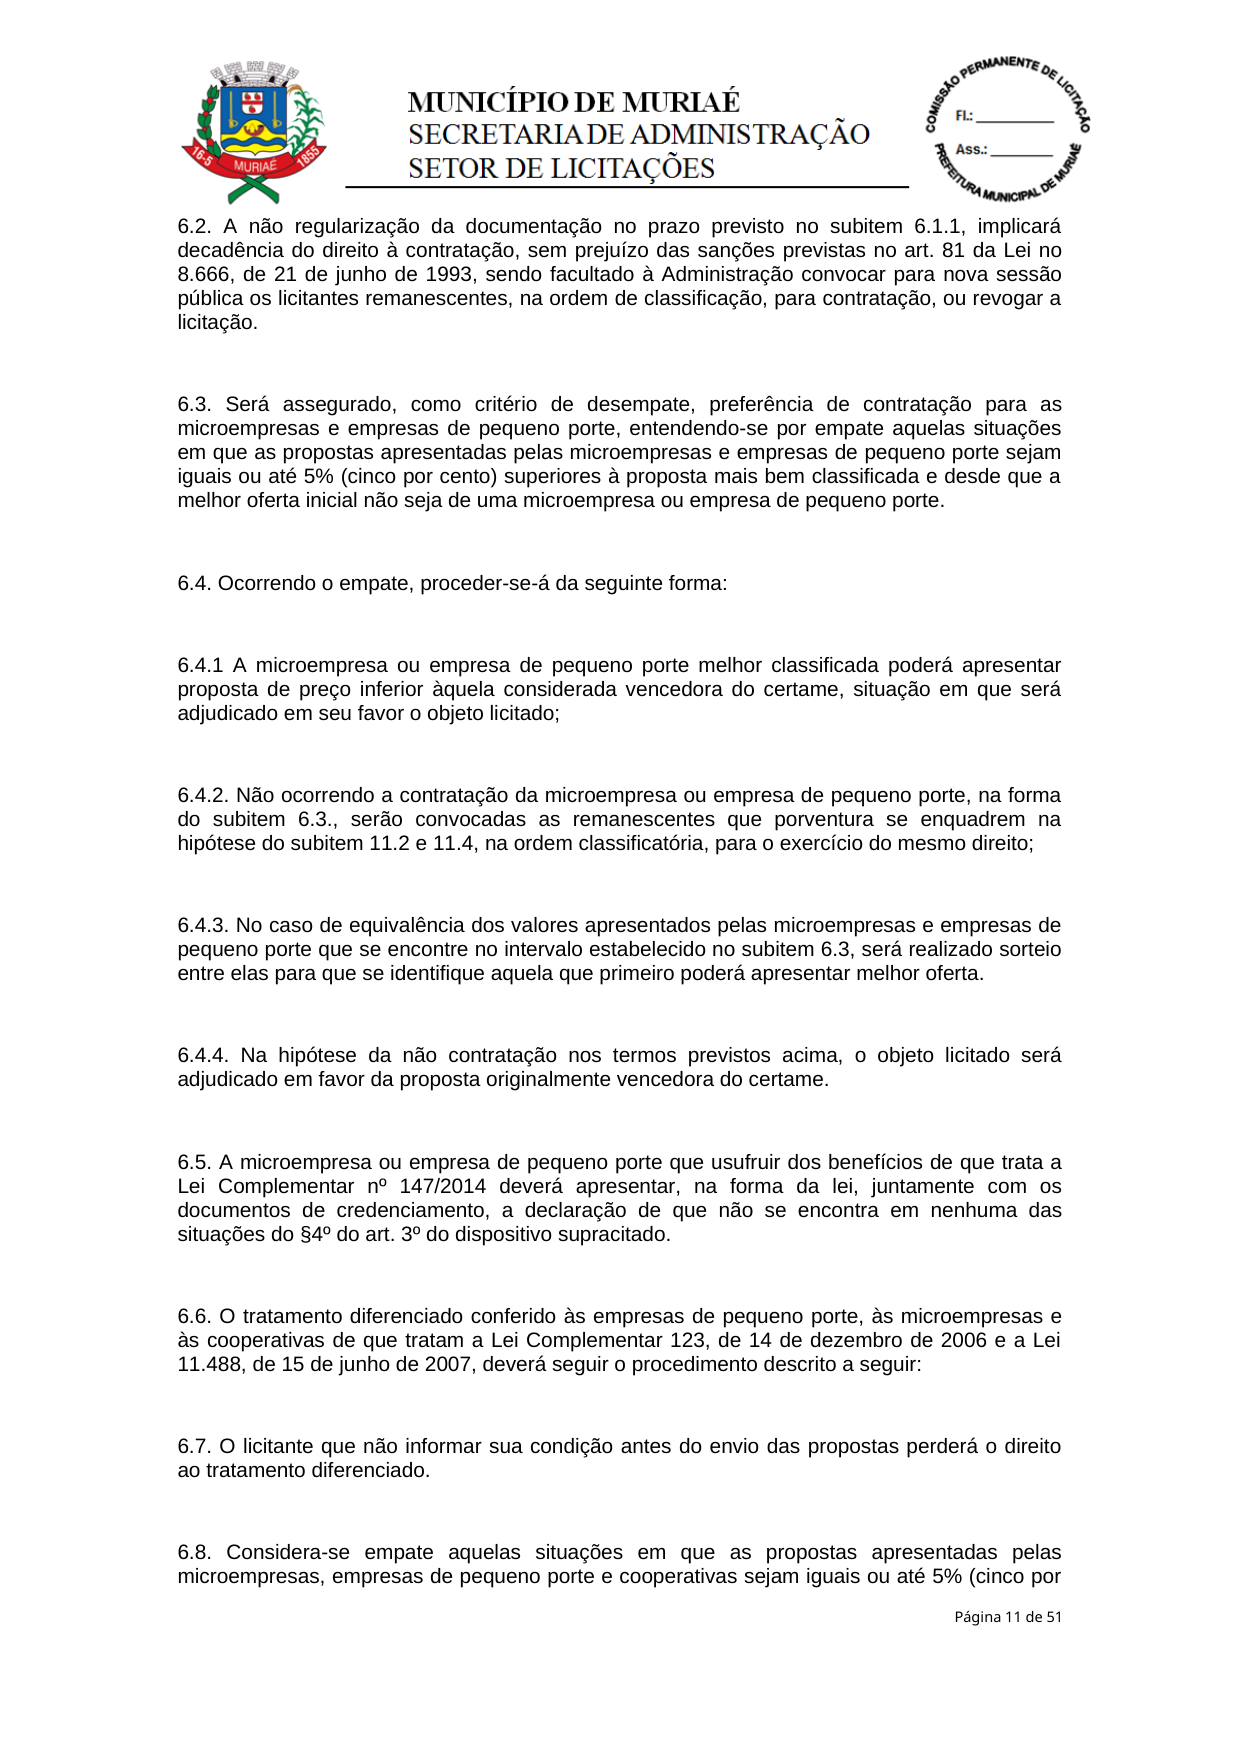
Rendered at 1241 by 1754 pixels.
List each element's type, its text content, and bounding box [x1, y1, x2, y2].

text 6.8. Considera-se empate aquelas situações em que as propostas apresentadas pelas microempresas, empresas de pequeno porte e cooperativas sejam iguais ou até 5% (cinco por [177, 1540, 1063, 1588]
text 6.4.3. No caso de equivalência dos valores apresentados pelas microempresas e empresas de pequeno porte que se encontre no intervalo estabelecido no subitem 6.3, será realizado sorteio entre elas para que se identifique aquela que primeiro poderá apresentar melhor oferta. [177, 913, 1063, 985]
text 6.4.1 A microempresa ou empresa de pequeno porte melhor classificada poderá apresentar proposta de preço inferior àquela considerada vencedora do certame, situação em que será adjudicado em seu favor o objeto licitado; [177, 653, 1063, 724]
text 6.4.2. Não ocorrendo a contratação da microempresa ou empresa de pequeno porte, na forma do subitem 6.3., serão convocadas as remanescentes que porventura se enquadrem na hipótese do subitem 11.2 e 11.4, na ordem classificatória, para o exercício do mesmo direito; [177, 783, 1063, 855]
text 6.6. O tratamento diferenciado conferido às empresas de pequeno porte, às microempresas e às cooperativas de que tratam a Lei Complementar 123, de 14 de dezembro de 2006 e a Lei 11.488, de 15 de junho de 2007, deverá seguir o procedimento descrito a seguir: [177, 1304, 1063, 1376]
text 6.7. O licitante que não informar sua condição antes do envio das propostas perderá o direito ao tratamento diferenciado. [177, 1434, 1063, 1482]
text 6.3. Será assegurado, como critério de desempate, preferência de contratação para as microempresas e empresas de pequeno porte, entendendo-se por empate aquelas situações em que as propostas apresentadas pelas microempresas e empresas de pequeno porte sejam iguais ou até 5% (cinco por cento) superiores à proposta mais bem classificada e desde que a melhor oferta inicial não seja de uma microempresa ou empresa de pequeno porte. [177, 392, 1063, 512]
text 6.4.4. Na hipótese da não contratação nos termos previstos acima, o objeto licitado será adjudicado em favor da proposta originalmente vencedora do certame. [177, 1043, 1063, 1091]
text 6.2. A não regularização da documentação no prazo previsto no subitem 6.1.1, implicará decadência do direito à contratação, sem prejuízo das sanções previstas no art. 81 da Lei no 8.666, de 21 de junho de 1993, sendo facultado à Administração convocar para nova sessão pública os licitantes remanescentes, na ordem de classificação, para contratação, ou revogar a licitação. [177, 215, 1063, 334]
text 6.5. A microempresa ou empresa de pequeno porte que usufruir dos benefícios de que trata a Lei Complementar nº 147/2014 deverá apresentar, na forma da lei, juntamente com os documentos de credenciamento, a declaração de que não se encontra em nenhuma das situações do §4º do art. 3º do dispositivo supracitado. [177, 1149, 1063, 1245]
text 6.4. Ocorrendo o empate, proceder-se-á da seguinte forma: [177, 570, 1063, 594]
